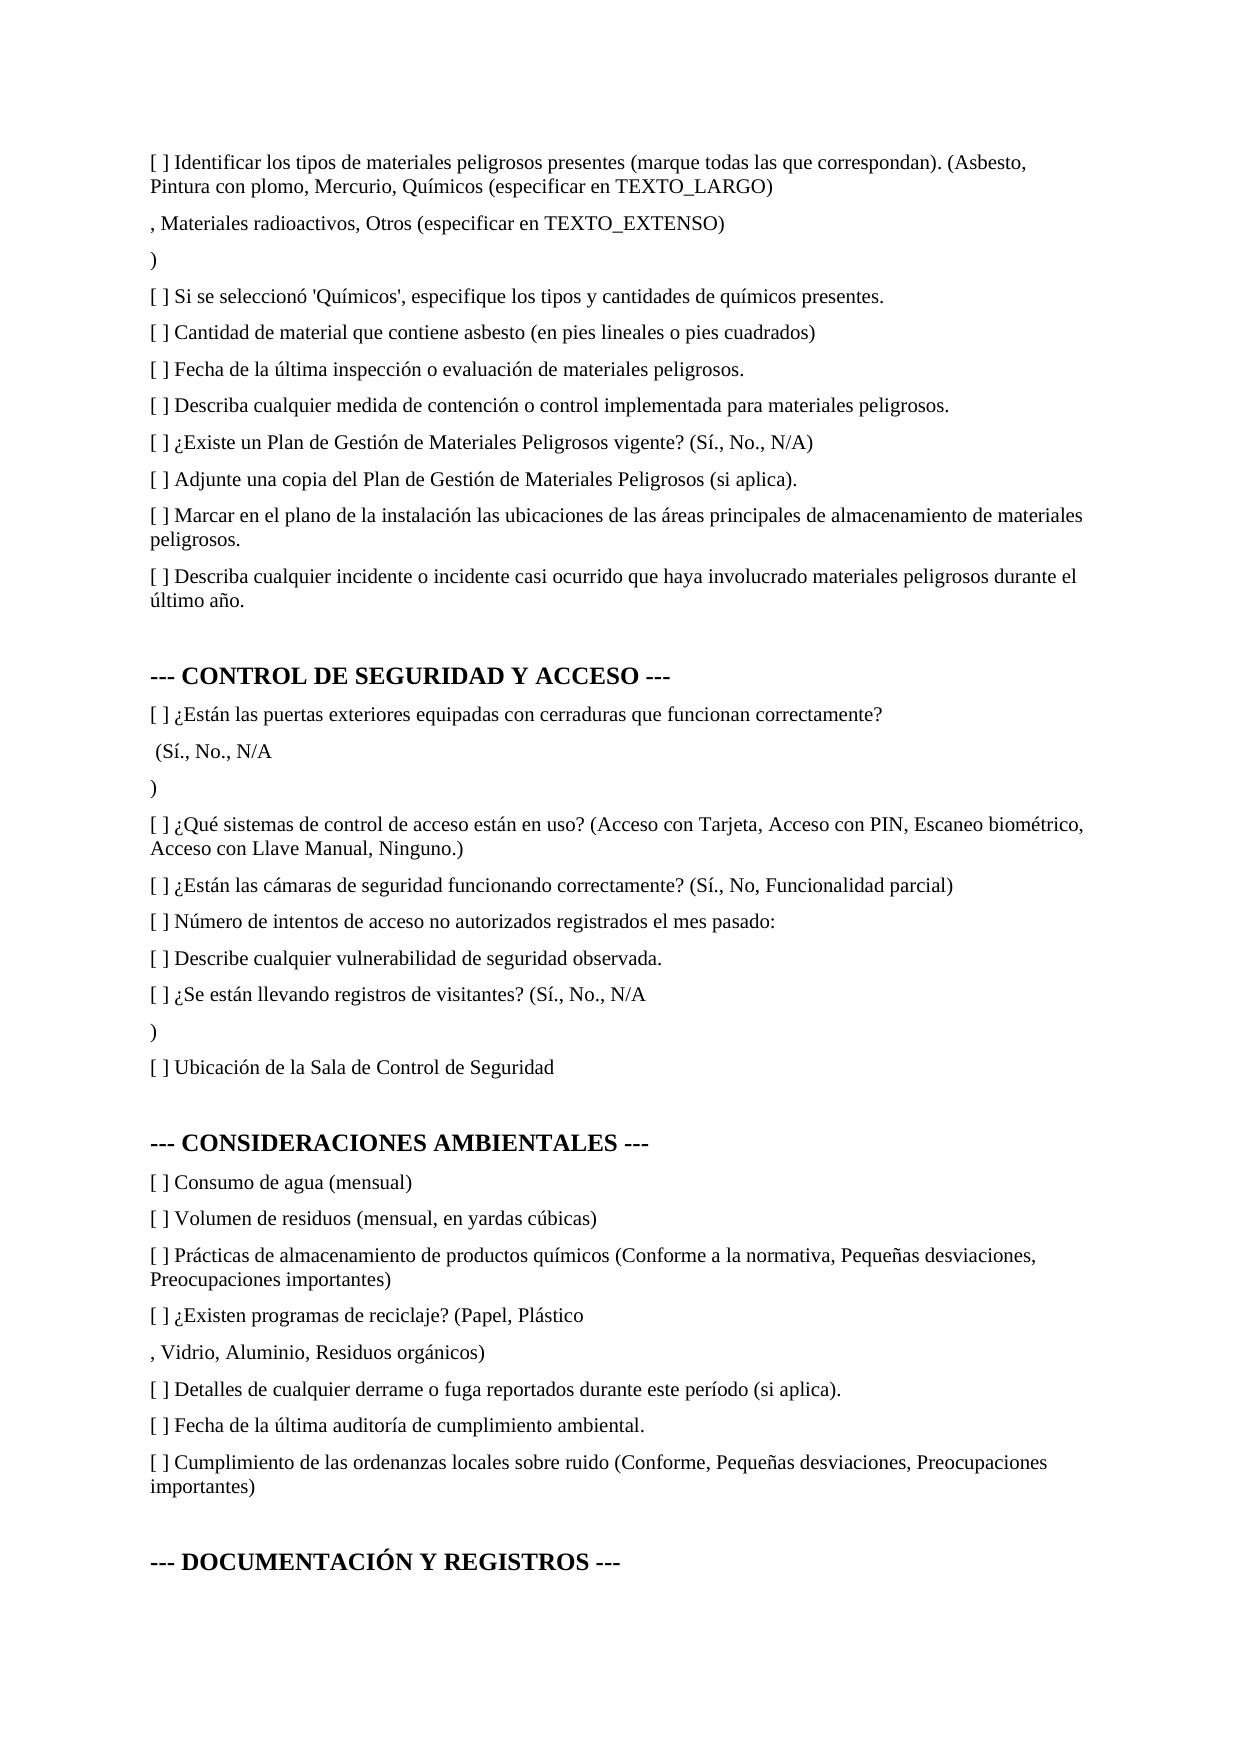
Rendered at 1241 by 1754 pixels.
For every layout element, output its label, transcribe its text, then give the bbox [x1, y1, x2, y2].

text [ ] Fecha de la última auditoría de cumplimiento ambiental. [150, 1413, 1090, 1437]
text ) [150, 775, 1090, 799]
text [ ] Si se seleccionó 'Químicos', especifique los tipos y cantidades de químicos presentes. [150, 284, 1090, 308]
text [ ] Describa cualquier incidente o incidente casi ocurrido que haya involucrado materiales peligrosos durante el último año. [150, 564, 1090, 612]
text [ ] ¿Están las cámaras de seguridad funcionando correctamente? (Sí., No, Funcionalidad parcial) [150, 872, 1090, 897]
text [ ] ¿Existe un Plan de Gestión de Materiales Peligrosos vigente? (Sí., No., N/A) [150, 430, 1090, 454]
text ) [150, 247, 1090, 271]
text --- DOCUMENTACIÓN Y REGISTROS --- [150, 1547, 1090, 1576]
text [ ] Describa cualquier medida de contención o control implementada para materiales peligrosos. [150, 393, 1090, 417]
text [ ] Ubicación de la Sala de Control de Seguridad [150, 1055, 1090, 1079]
text [ ] Fecha de la última inspección o evaluación de materiales peligrosos. [150, 357, 1090, 381]
text [ ] Describe cualquier vulnerabilidad de seguridad observada. [150, 946, 1090, 970]
text [ ] ¿Qué sistemas de control de acceso están en uso? (Acceso con Tarjeta, Acceso con PIN, Escaneo biométrico, Acceso con Llave Manual, Ninguno.) [150, 812, 1090, 860]
text [ ] Prácticas de almacenamiento de productos químicos (Conforme a la normativa, Pequeñas desviaciones, Preocupaciones importantes) [150, 1243, 1090, 1291]
text , Materiales radioactivos, Otros (especificar en TEXTO_EXTENSO) [150, 211, 1090, 235]
text [ ] Cumplimiento de las ordenanzas locales sobre ruido (Conforme, Pequeñas desviaciones, Preocupaciones importantes) [150, 1450, 1090, 1498]
text [ ] Consumo de agua (mensual) [150, 1170, 1090, 1194]
text ) [150, 1019, 1090, 1043]
text [ ] Detalles de cualquier derrame o fuga reportados durante este período (si aplica). [150, 1377, 1090, 1401]
text --- CONSIDERACIONES AMBIENTALES --- [150, 1128, 1090, 1157]
text [ ] ¿Están las puertas exteriores equipadas con cerraduras que funcionan correctamente? [150, 702, 1090, 726]
text (Sí., No., N/A [150, 739, 1090, 763]
text [ ] Identificar los tipos de materiales peligrosos presentes (marque todas las que correspondan). (Asbesto, Pintura con plomo, Mercurio, Químicos (especificar en TEXTO_LARGO) [150, 150, 1090, 198]
text [ ] Número de intentos de acceso no autorizados registrados el mes pasado: [150, 909, 1090, 933]
text --- CONTROL DE SEGURIDAD Y ACCESO --- [150, 661, 1090, 690]
text [ ] ¿Existen programas de reciclaje? (Papel, Plástico [150, 1303, 1090, 1327]
text [ ] Adjunte una copia del Plan de Gestión de Materiales Peligrosos (si aplica). [150, 467, 1090, 491]
text [ ] Cantidad de material que contiene asbesto (en pies lineales o pies cuadrados) [150, 320, 1090, 344]
text [ ] Marcar en el plano de la instalación las ubicaciones de las áreas principales de almacenamiento de materiales peligrosos. [150, 503, 1090, 551]
text [ ] Volumen de residuos (mensual, en yardas cúbicas) [150, 1206, 1090, 1230]
text [ ] ¿Se están llevando registros de visitantes? (Sí., No., N/A [150, 982, 1090, 1006]
text , Vidrio, Aluminio, Residuos orgánicos) [150, 1340, 1090, 1364]
